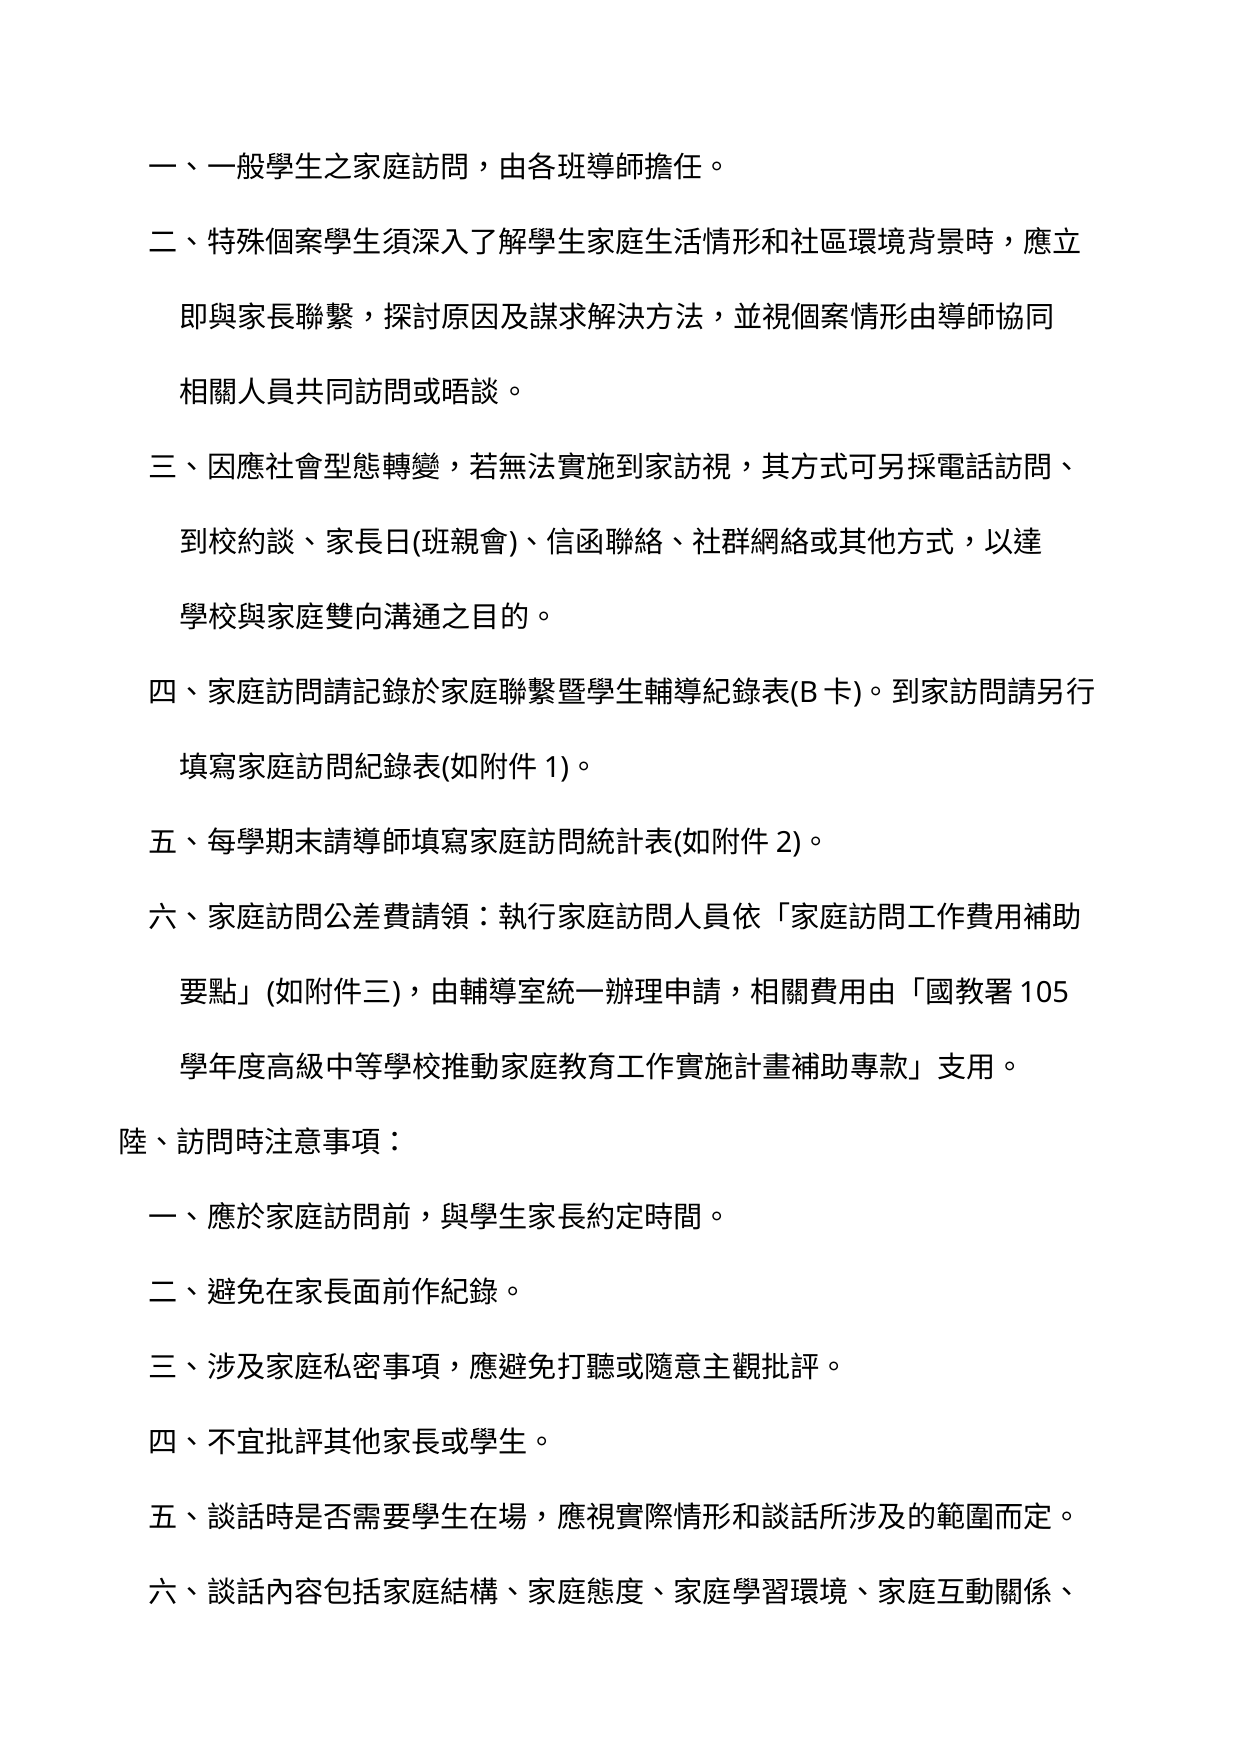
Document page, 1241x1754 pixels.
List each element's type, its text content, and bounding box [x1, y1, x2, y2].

text 六、談話內容包括家庭結構、家庭態度、家庭學習環境、家庭互動關係、 [118, 1552, 1122, 1627]
text 一、一般學生之家庭訪問，由各班導師擔任。 [118, 127, 1122, 202]
text 到校約談、家長日(班親會)、信函聯絡、社群網絡或其他方式，以達 [118, 502, 1122, 577]
text 二、避免在家長面前作紀錄。 [118, 1252, 1122, 1327]
text 填寫家庭訪問紀錄表(如附件1)。 [118, 727, 1122, 802]
text 五、每學期末請導師填寫家庭訪問統計表(如附件2)。 [118, 802, 1122, 877]
text 一、應於家庭訪問前，與學生家長約定時間。 [118, 1177, 1122, 1252]
text 學校與家庭雙向溝通之目的。 [118, 577, 1122, 652]
text 要點」(如附件三)，由輔導室統一辦理申請，相關費用由「國教署105 [118, 952, 1122, 1027]
text 四、家庭訪問請記錄於家庭聯繫暨學生輔導紀錄表(B卡)。到家訪問請另行 [118, 652, 1122, 727]
text 二、特殊個案學生須深入了解學生家庭生活情形和社區環境背景時，應立 [118, 202, 1122, 277]
text 相關人員共同訪問或晤談。 [118, 352, 1122, 427]
text 四、不宜批評其他家長或學生。 [118, 1402, 1122, 1477]
text 陸、訪問時注意事項： [118, 1102, 1122, 1177]
text 即與家長聯繫，探討原因及謀求解決方法，並視個案情形由導師協同 [118, 277, 1122, 352]
text 六、家庭訪問公差費請領：執行家庭訪問人員依「家庭訪問工作費用補助 [118, 877, 1122, 952]
text 三、因應社會型態轉變，若無法實施到家訪視，其方式可另採電話訪問、 [118, 427, 1122, 502]
text 學年度高級中等學校推動家庭教育工作實施計畫補助專款」支用。 [118, 1027, 1122, 1102]
text 五、談話時是否需要學生在場，應視實際情形和談話所涉及的範圍而定。 [118, 1477, 1122, 1552]
text 三、涉及家庭私密事項，應避免打聽或隨意主觀批評。 [118, 1327, 1122, 1402]
